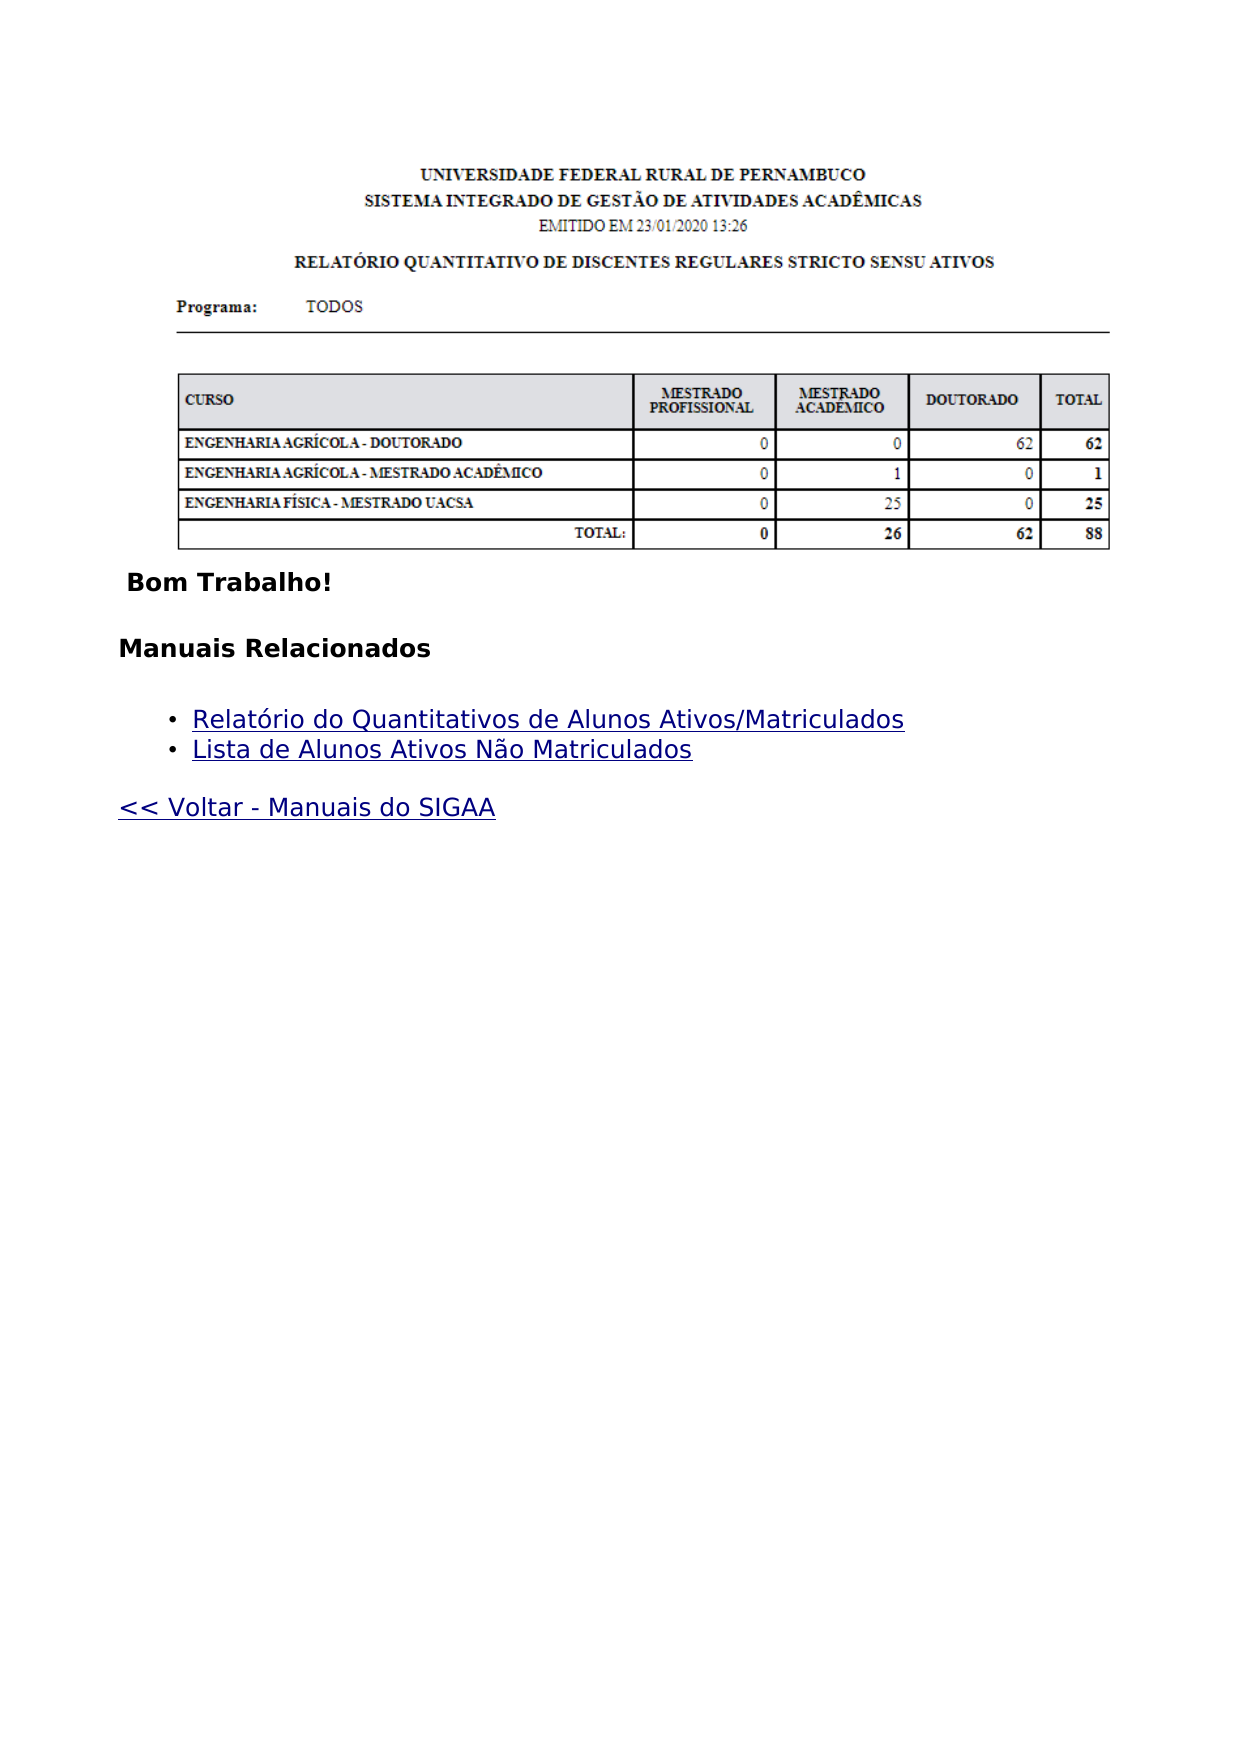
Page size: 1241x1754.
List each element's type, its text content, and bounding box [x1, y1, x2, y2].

text Bom Trabalho! [118, 568, 1122, 597]
picture [118, 118, 1123, 568]
text << Voltar - Manuais do SIGAA [118, 793, 1122, 823]
subtitle Manuais Relacionados [118, 634, 1122, 664]
list Lista de Alunos Ativos Não Matriculados [177, 735, 1122, 764]
list Relatório do Quantitativos de Alunos Ativos/Matriculados [177, 706, 1122, 735]
